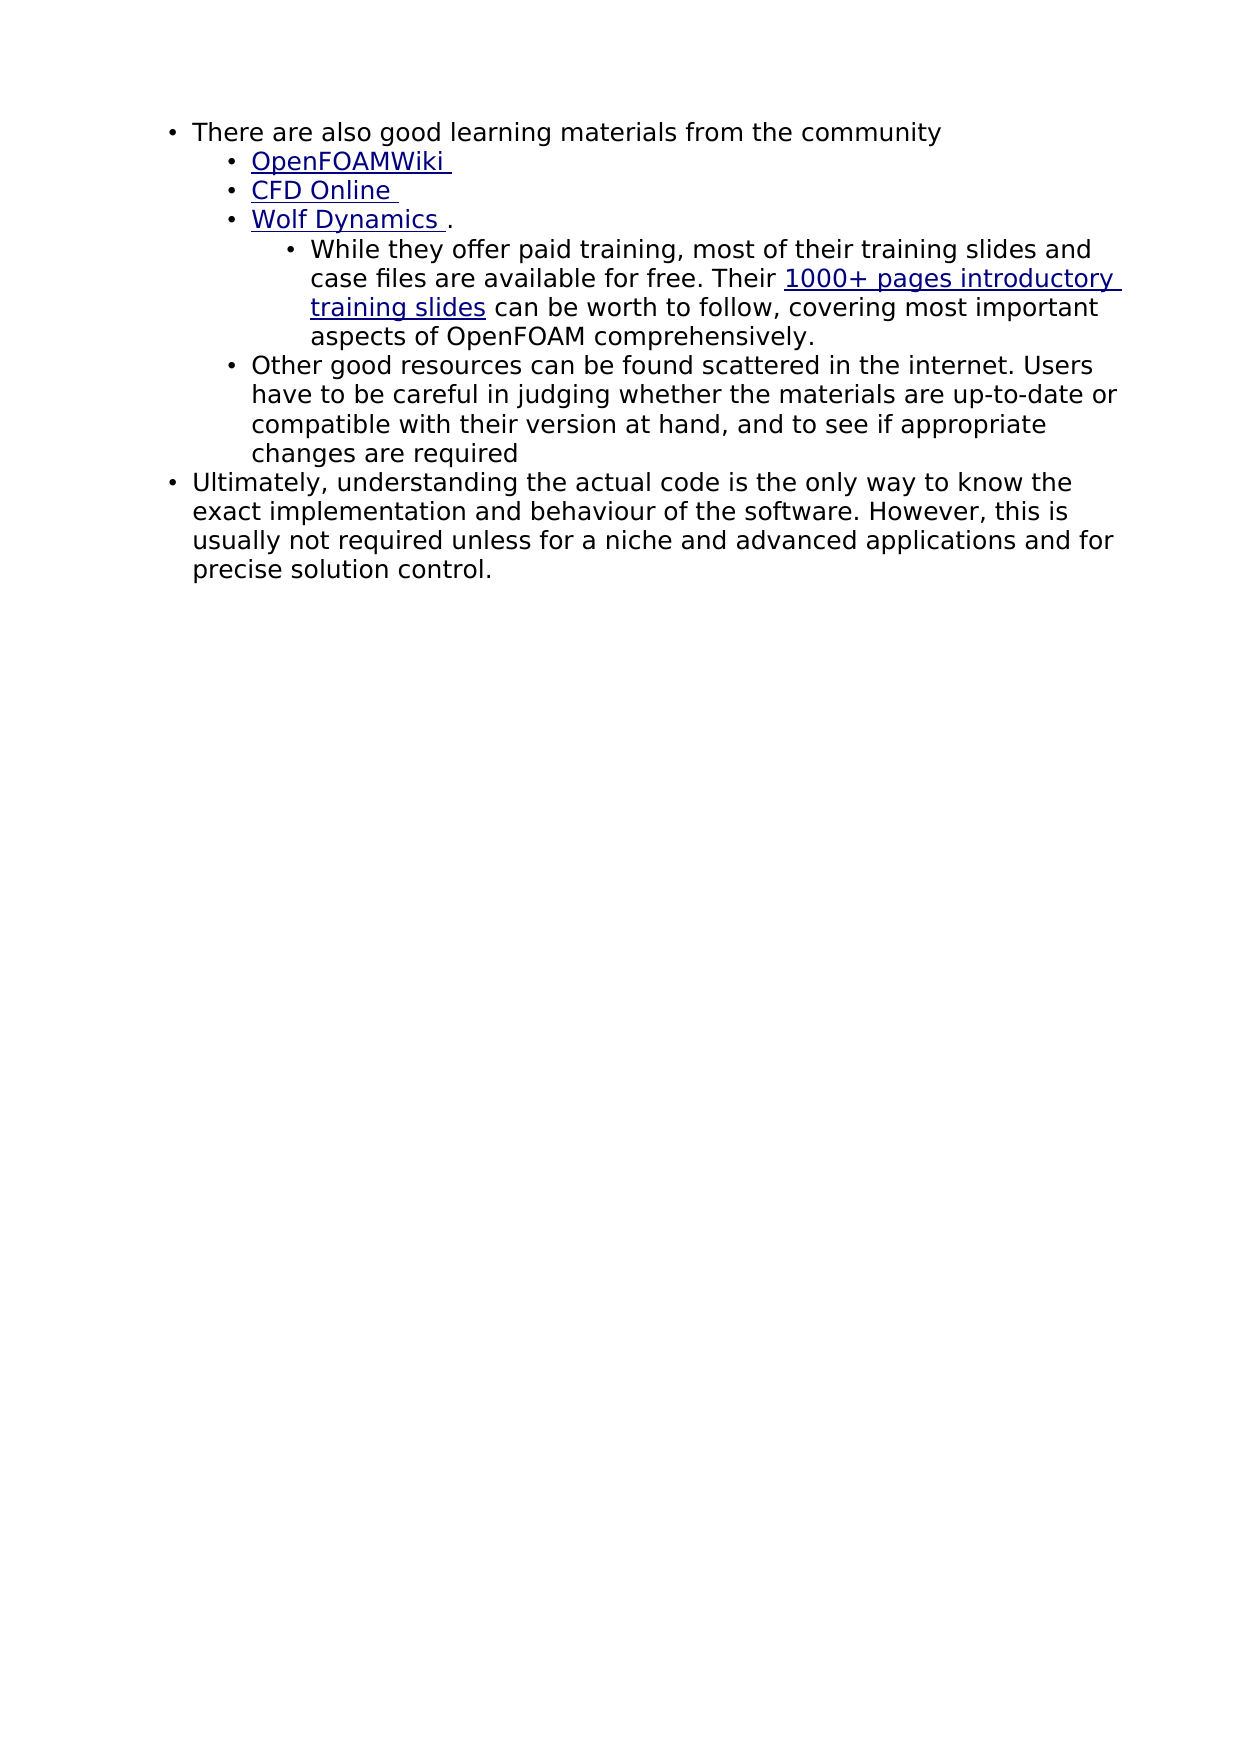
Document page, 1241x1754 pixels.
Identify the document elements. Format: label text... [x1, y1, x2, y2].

list CFD Online [236, 176, 1122, 206]
list While they offer paid training, most of their training slides and case files are available for free. Their 1000+ pages introductory training slides can be worth to follow, covering most important aspects of OpenFOAM comprehensively. [295, 235, 1122, 351]
list Ultimately, understanding the actual code is the only way to know the exact implementation and behaviour of the software. However, this is usually not required unless for a niche and advanced applications and for precise solution control. [177, 468, 1122, 585]
list There are also good learning materials from the community [177, 118, 1122, 147]
list Other good resources can be found scattered in the internet. Users have to be careful in judging whether the materials are up-to-date or compatible with their version at hand, and to see if appropriate changes are required [236, 351, 1122, 468]
list OpenFOAMWiki [236, 147, 1122, 176]
list Wolf Dynamics . [236, 206, 1122, 235]
